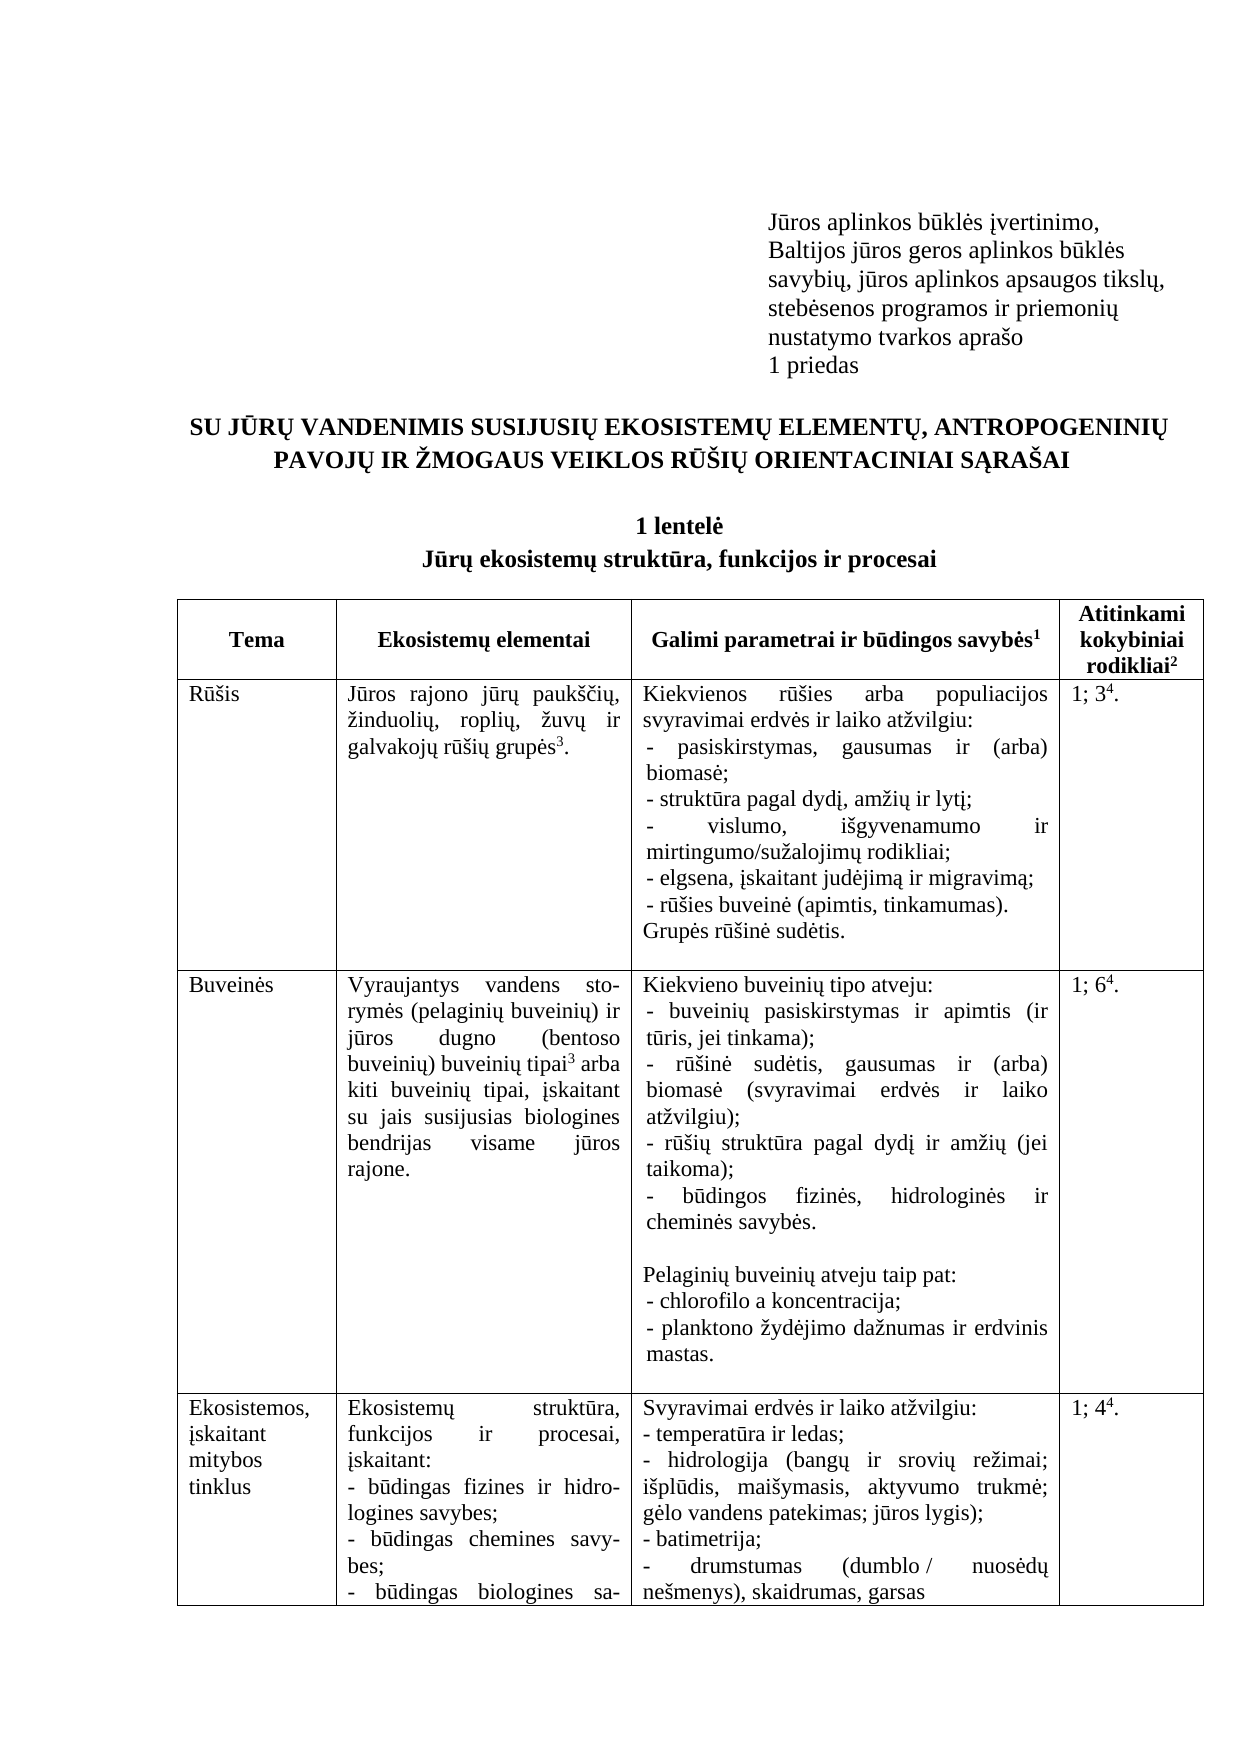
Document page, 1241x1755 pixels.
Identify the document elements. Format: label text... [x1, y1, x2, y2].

text stebėsenos programos ir priemonių [768, 293, 1181, 322]
table_cell Vyraujantys vandens sto-rymės (pelaginių buveinių) ir jūros dugno (bentoso buveinių) buveinių tipai3 arba kiti buveinių tipai, įskaitant su jais susijusias biologines bendrijas visame jūros rajone. [337, 971, 631, 1393]
text Jūrų ekosistemų struktūra, funkcijos ir procesai [177, 544, 1181, 573]
table_header Atitinkami kokybiniai rodikliai2 [1060, 600, 1203, 679]
table_cell Ekosistemų struktūra, funkcijos ir procesai, įskaitant: - būdingas fizines ir hidro-logines savybes; - būdingas chemines savy-bes; - būdingas biologines sa- [337, 1394, 631, 1604]
table_header Tema [178, 600, 336, 679]
table_header Ekosistemų elementai [337, 600, 631, 679]
table_cell Kiekvienos rūšies arba populiacijos svyravimai erdvės ir laiko atžvilgiu: - pasiskirstymas, gausumas ir (arba) biomasė; - struktūra pagal dydį, amžių ir lytį; - vislumo, išgyvenamumo ir mirtingumo/sužalojimų rodikliai; - elgsena, įskaitant judėjimą ir migravimą; - rūšies buveinė (apimtis, tinkamumas). Grupės rūšinė sudėtis. [632, 680, 1059, 970]
text savybių, jūros aplinkos apsaugos tikslų, [768, 264, 1181, 293]
text 1 lentelė [177, 511, 1181, 540]
text 1 priedas [768, 350, 1181, 379]
table_cell Ekosistemos, įskaitant mitybos tinklus [178, 1394, 336, 1604]
text Jūros aplinkos būklės įvertinimo, [768, 207, 1181, 235]
table_cell Buveinės [178, 971, 336, 1393]
text SU JŪRŲ VANDENIMIS SUSIJUSIŲ EKOSISTEMŲ ELEMENTŲ, ANTROPOGENINIŲ PAVOJŲ IR ŽMOGAUS VEIKLOS RŪŠIŲ ORIENTACINIAI SĄRAŠAI [162, 412, 1181, 474]
table_cell Rūšis [178, 680, 336, 970]
table_header Galimi parametrai ir būdingos savybės1 [632, 600, 1059, 679]
table_cell Kiekvieno buveinių tipo atveju: - buveinių pasiskirstymas ir apimtis (ir tūris, jei tinkama); - rūšinė sudėtis, gausumas ir (arba) biomasė (svyravimai erdvės ir laiko atžvilgiu); - rūšių struktūra pagal dydį ir amžių (jei taikoma); - būdingos fizinės, hidrologinės ir cheminės savybės. Pelaginių buveinių atveju taip pat: - chlorofilo a koncentracija; - planktono žydėjimo dažnumas ir erdvinis mastas. [632, 971, 1059, 1393]
text nustatymo tvarkos aprašo [768, 322, 1181, 350]
table_cell 1; 34. [1060, 680, 1203, 970]
table_cell Jūros rajono jūrų paukščių, žinduolių, roplių, žuvų ir galvakojų rūšių grupės3. [337, 680, 631, 970]
text Baltijos jūros geros aplinkos būklės [768, 235, 1181, 264]
table_cell 1; 44. [1060, 1394, 1203, 1604]
table_cell 1; 64. [1060, 971, 1203, 1393]
table_cell Svyravimai erdvės ir laiko atžvilgiu: - temperatūra ir ledas; - hidrologija (bangų ir srovių režimai; išplūdis, maišymasis, aktyvumo trukmė; gėlo vandens patekimas; jūros lygis); - batimetrija; - drumstumas (dumblo / nuosėdų nešmenys), skaidrumas, garsas [632, 1394, 1059, 1604]
